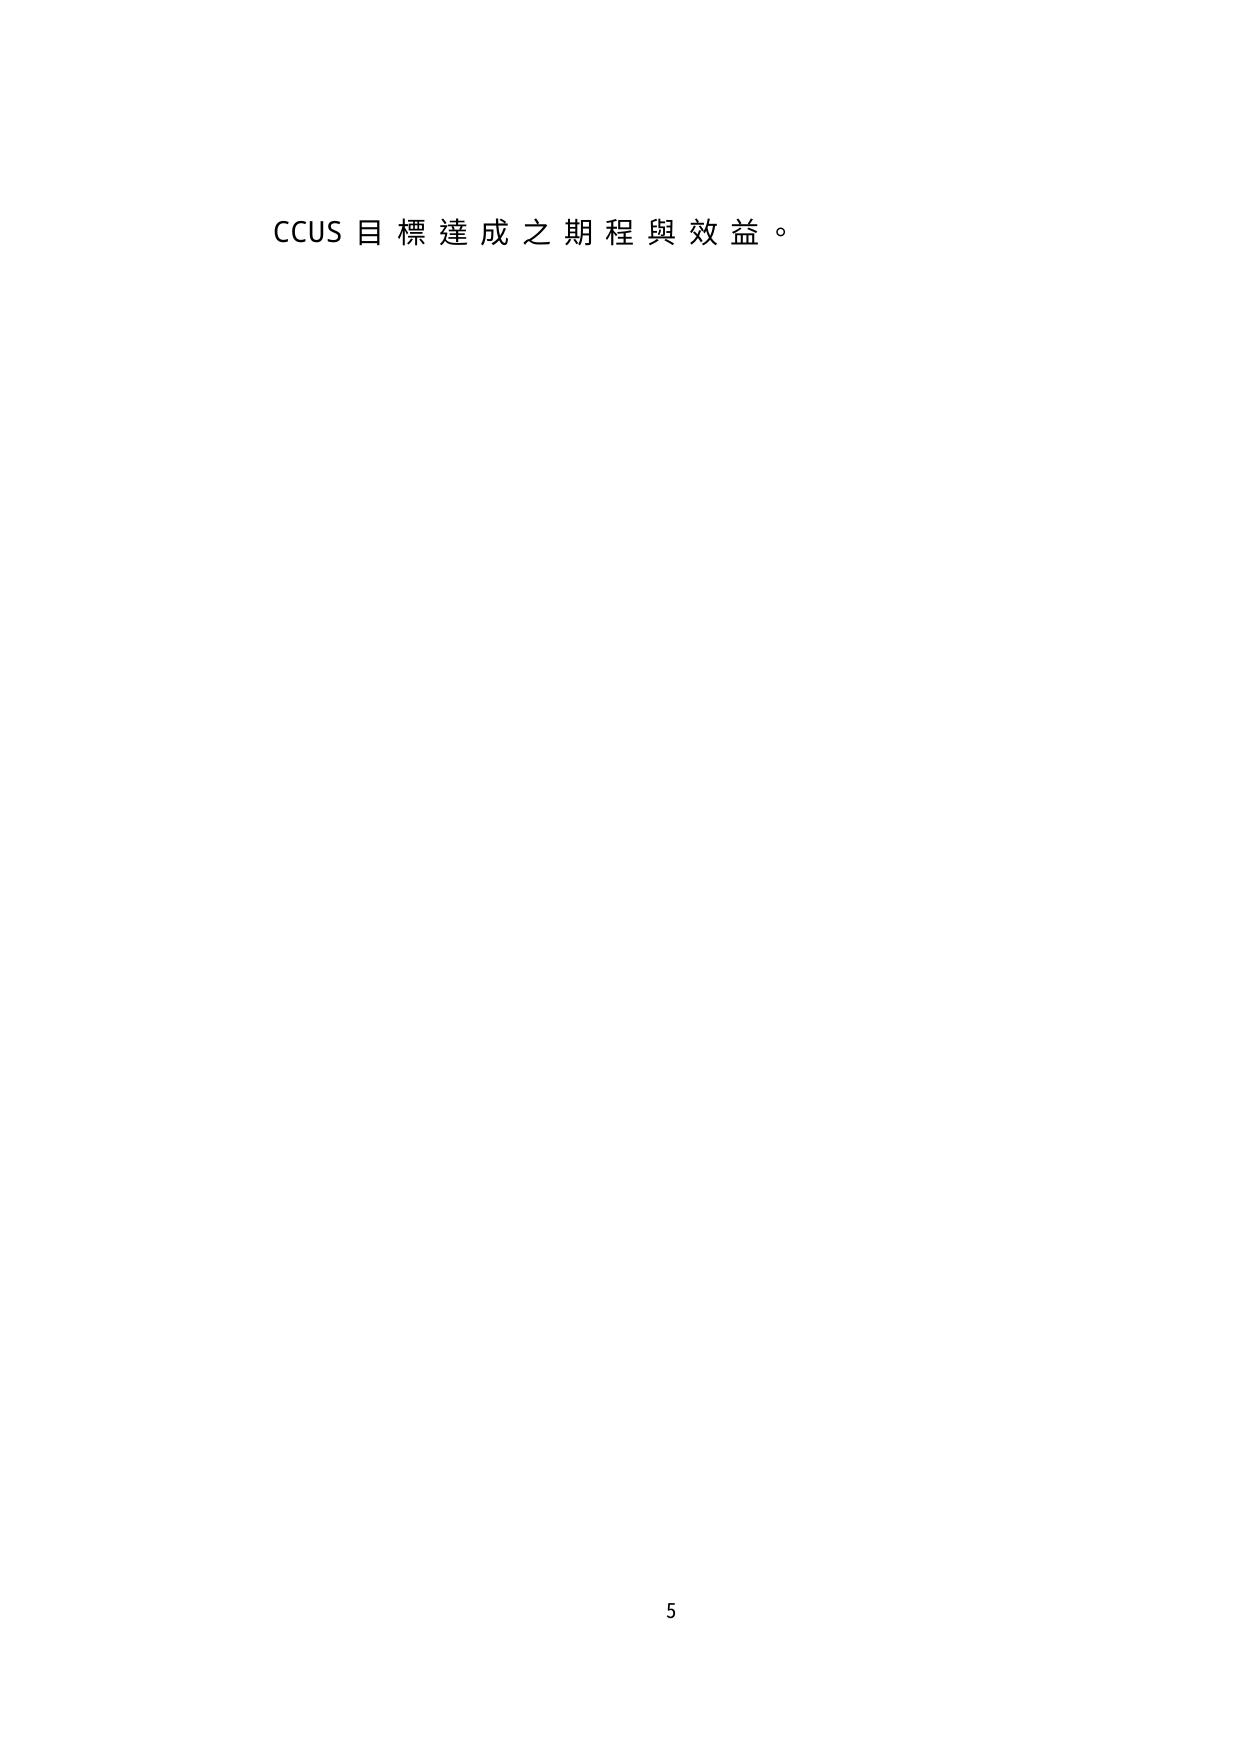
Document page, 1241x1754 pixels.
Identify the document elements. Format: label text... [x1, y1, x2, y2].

text 綜上，台灣中油公司於112年度「研究發展支出」項下賡續編列4,930萬元辦理「建置CO2捕捉與轉化甲醇試驗設備建置」計畫；另經濟部亦於前瞻第4期特別預算112年度起執行「減碳場域示範技術計畫」，允宜加強與產官學界研發成果之分享運用，加速CCUS目標達成之期程與效益。 [242, 189, 1058, 252]
